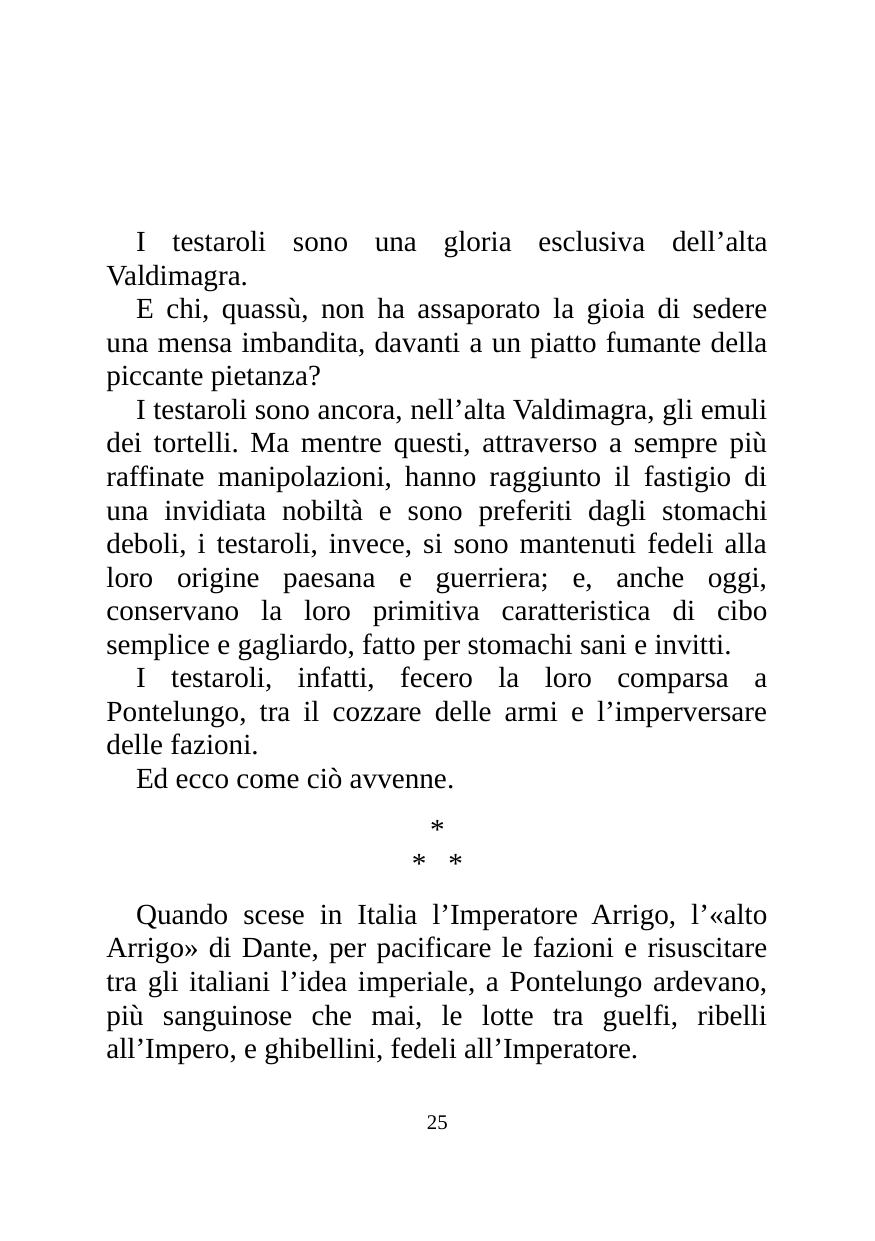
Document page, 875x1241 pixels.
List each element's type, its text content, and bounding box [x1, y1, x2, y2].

text I testaroli sono una gloria esclusiva dell’alta Valdimagra. [106, 224, 768, 291]
text E chi, quassù, non ha assaporato la gioia di sedere una mensa imbandita, davanti a un piatto fumante della piccante pietanza? [106, 291, 768, 392]
text Quando scese in Italia l’Imperatore Arrigo, l’«alto Arrigo» di Dante, per pacificare le fazioni e risuscitare tra gli italiani l’idea imperiale, a Pontelungo ardevano, più sanguinose che mai, le lotte tra guelfi, ribelli all’Impero, e ghibellini, fedeli all’Imperatore. [106, 897, 768, 1065]
text Ed ecco come ciò avvenne. [106, 761, 768, 794]
text I testaroli sono ancora, nell’alta Valdimagra, gli emuli dei tortelli. Ma mentre questi, attraverso a sempre più raffinate manipolazioni, hanno raggiunto il fastigio di una invidiata nobiltà e sono preferiti dagli stomachi deboli, i testaroli, invece, si sono mantenuti fedeli alla loro origine paesana e guerriera; e, anche oggi, conservano la loro primitiva caratteristica di cibo semplice e gagliardo, fatto per stomachi sani e invitti. [106, 392, 768, 660]
text * * * [106, 812, 768, 879]
text I testaroli, infatti, fecero la loro comparsa a Pontelungo, tra il cozzare delle armi e l’imperversare delle fazioni. [106, 660, 768, 761]
